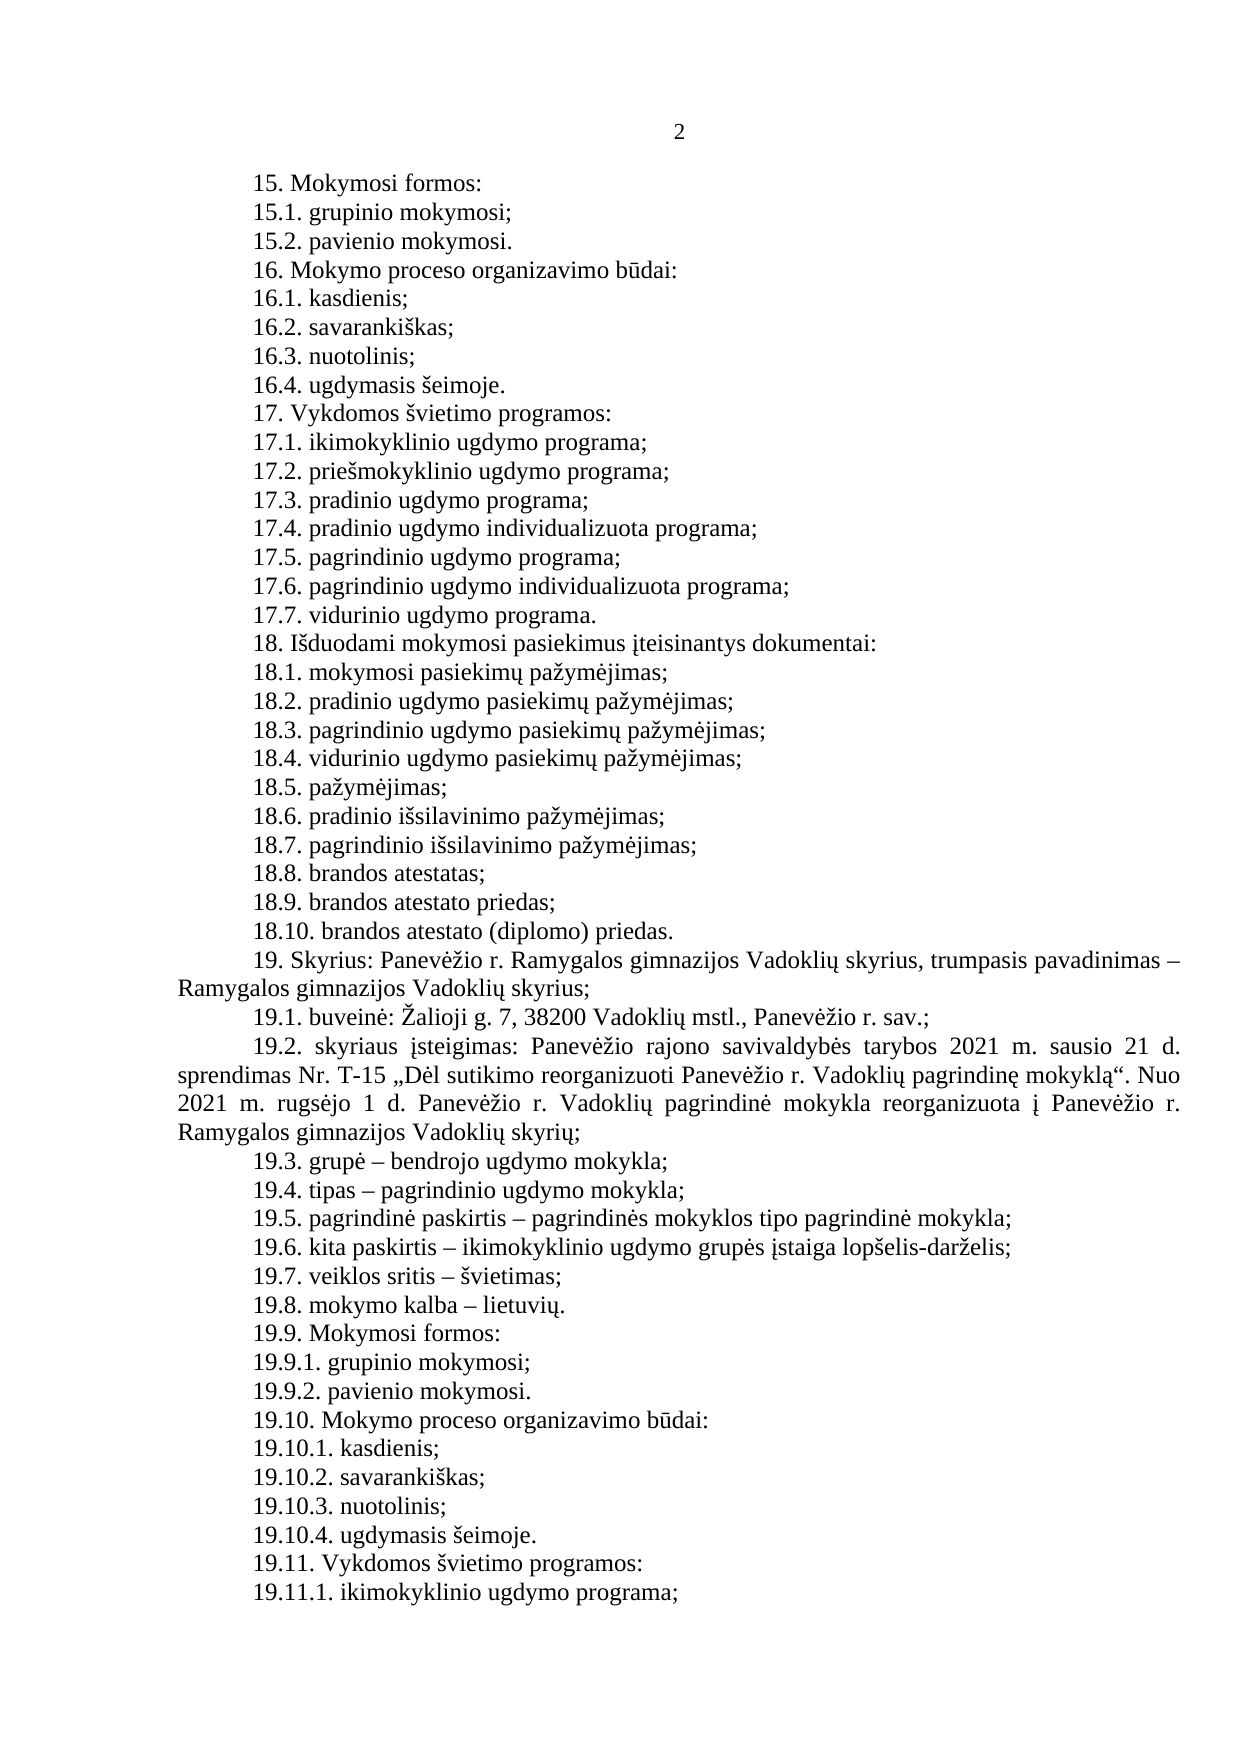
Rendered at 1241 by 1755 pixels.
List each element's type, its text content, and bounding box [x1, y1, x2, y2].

text 19. Skyrius: Panevėžio r. Ramygalos gimnazijos Vadoklių skyrius, trumpasis pavadinimas – Ramygalos gimnazijos Vadoklių skyrius; [177, 945, 1181, 1002]
text 18.4. vidurinio ugdymo pasiekimų pažymėjimas; [177, 743, 1181, 772]
text 17.2. priešmokyklinio ugdymo programa; [177, 456, 1181, 485]
text 18.8. brandos atestatas; [177, 858, 1181, 887]
text 17.5. pagrindinio ugdymo programa; [177, 542, 1181, 571]
text 19.8. mokymo kalba – lietuvių. [177, 1290, 1181, 1318]
text 18.9. brandos atestato priedas; [177, 887, 1181, 916]
text 16.2. savarankiškas; [177, 312, 1181, 341]
text 17.4. pradinio ugdymo individualizuota programa; [177, 513, 1181, 542]
text 18.10. brandos atestato (diplomo) priedas. [177, 916, 1181, 945]
text 15. Mokymosi formos: [177, 168, 1181, 197]
text 19.9. Mokymosi formos: [177, 1318, 1181, 1347]
text 19.9.1. grupinio mokymosi; [177, 1347, 1181, 1376]
text 17.7. vidurinio ugdymo programa. [177, 600, 1181, 628]
text 17. Vykdomos švietimo programos: [177, 398, 1181, 427]
text 18. Išduodami mokymosi pasiekimus įteisinantys dokumentai: [177, 628, 1181, 657]
text 19.6. kita paskirtis – ikimokyklinio ugdymo grupės įstaiga lopšelis-darželis; [177, 1232, 1181, 1261]
text 19.9.2. pavienio mokymosi. [177, 1376, 1181, 1405]
text 18.2. pradinio ugdymo pasiekimų pažymėjimas; [177, 686, 1181, 715]
text 19.4. tipas – pagrindinio ugdymo mokykla; [177, 1175, 1181, 1203]
text 16.3. nuotolinis; [177, 341, 1181, 370]
text 17.1. ikimokyklinio ugdymo programa; [177, 427, 1181, 456]
text 16. Mokymo proceso organizavimo būdai: [177, 255, 1181, 283]
text 18.7. pagrindinio išsilavinimo pažymėjimas; [177, 830, 1181, 858]
text 19.10.2. savarankiškas; [177, 1462, 1181, 1491]
text 19.10. Mokymo proceso organizavimo būdai: [177, 1405, 1181, 1433]
text 16.4. ugdymasis šeimoje. [177, 370, 1181, 398]
text 15.1. grupinio mokymosi; [177, 197, 1181, 226]
text 19.11. Vykdomos švietimo programos: [177, 1548, 1181, 1577]
text 17.3. pradinio ugdymo programa; [177, 485, 1181, 513]
text 15.2. pavienio mokymosi. [177, 226, 1181, 255]
text 19.3. grupė – bendrojo ugdymo mokykla; [177, 1146, 1181, 1175]
text 18.1. mokymosi pasiekimų pažymėjimas; [177, 657, 1181, 686]
text 17.6. pagrindinio ugdymo individualizuota programa; [177, 571, 1181, 600]
text 18.3. pagrindinio ugdymo pasiekimų pažymėjimas; [177, 715, 1181, 743]
text 19.2. skyriaus įsteigimas: Panevėžio rajono savivaldybės tarybos 2021 m. sausio 21 d. sprendimas Nr. T-15 „Dėl sutikimo reorganizuoti Panevėžio r. Vadoklių pagrindinę mokyklą“. Nuo 2021 m. rugsėjo 1 d. Panevėžio r. Vadoklių pagrindinė mokykla reorganizuota į Panevėžio r. Ramygalos gimnazijos Vadoklių skyrių; [177, 1031, 1181, 1146]
text 19.10.3. nuotolinis; [177, 1491, 1181, 1520]
text 18.5. pažymėjimas; [177, 772, 1181, 801]
text 19.1. buveinė: Žalioji g. 7, 38200 Vadoklių mstl., Panevėžio r. sav.; [177, 1002, 1181, 1031]
text 19.11.1. ikimokyklinio ugdymo programa; [177, 1577, 1181, 1606]
text 18.6. pradinio išsilavinimo pažymėjimas; [177, 801, 1181, 830]
text 19.10.1. kasdienis; [177, 1433, 1181, 1462]
text 19.10.4. ugdymasis šeimoje. [177, 1520, 1181, 1548]
text 19.5. pagrindinė paskirtis – pagrindinės mokyklos tipo pagrindinė mokykla; [177, 1203, 1181, 1232]
text 16.1. kasdienis; [177, 283, 1181, 312]
text 19.7. veiklos sritis – švietimas; [177, 1261, 1181, 1290]
